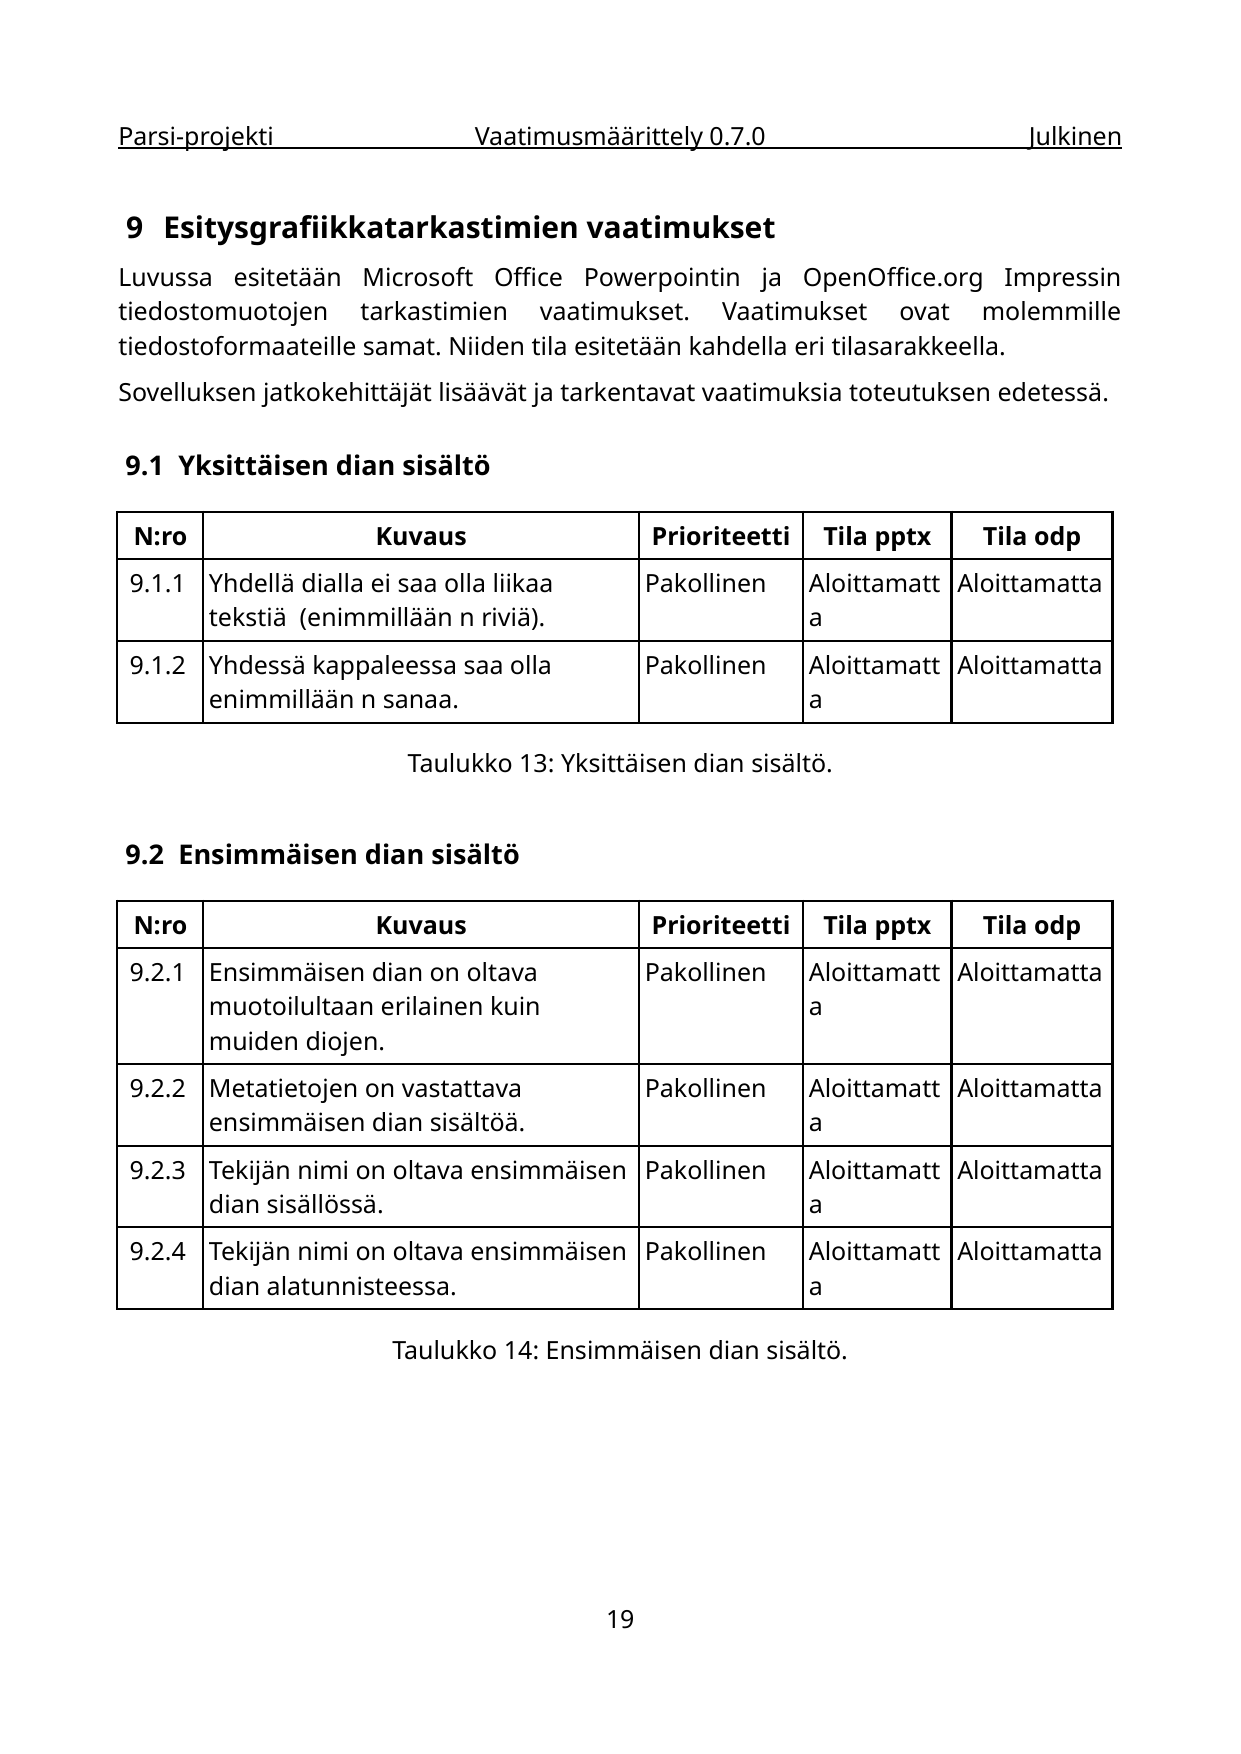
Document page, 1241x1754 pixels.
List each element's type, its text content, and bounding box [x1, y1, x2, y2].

table_cell Tekijän nimi on oltava ensimmäisen dian alatunnisteessa. [204, 1228, 638, 1308]
table_header Kuvaus [204, 902, 638, 947]
table_cell Aloittamatta [953, 642, 1111, 722]
text Taulukko 14: Ensimmäisen dian sisältö. [118, 1332, 1122, 1367]
table_cell [118, 642, 202, 722]
table_cell [118, 1228, 202, 1308]
subtitle Yksittäisen dian sisältö [118, 446, 1122, 483]
table_header Prioriteetti [640, 902, 802, 947]
table_cell Aloittamatta [804, 949, 950, 1063]
table_cell [118, 560, 202, 640]
table_cell [118, 1147, 202, 1226]
table_cell Pakollinen [640, 560, 802, 640]
table_cell Aloittamatta [804, 642, 950, 722]
table_header Tila odp [953, 902, 1111, 947]
table_header N:ro [118, 513, 202, 558]
table_cell Yhdellä dialla ei saa olla liikaa tekstiä (enimmillään n riviä). [204, 560, 638, 640]
table_header Tila odp [953, 513, 1111, 558]
table_cell [118, 949, 202, 1063]
table_header Kuvaus [204, 513, 638, 558]
table_cell Aloittamatta [804, 560, 950, 640]
table_cell Aloittamatta [804, 1147, 950, 1226]
table_cell Metatietojen on vastattava ensimmäisen dian sisältöä. [204, 1065, 638, 1144]
table_cell Pakollinen [640, 949, 802, 1063]
table_cell Pakollinen [640, 642, 802, 722]
table_cell Aloittamatta [953, 949, 1111, 1063]
table_cell Pakollinen [640, 1147, 802, 1226]
table_cell Aloittamatta [953, 1228, 1111, 1308]
table_cell Pakollinen [640, 1228, 802, 1308]
subtitle Esitysgrafiikkatarkastimien vaatimukset [118, 207, 1122, 247]
subtitle Ensimmäisen dian sisältö [118, 835, 1122, 872]
table_header Prioriteetti [640, 513, 802, 558]
table_header Tila pptx [804, 513, 950, 558]
table_cell Aloittamatta [953, 1065, 1111, 1144]
table_cell Aloittamatta [804, 1065, 950, 1144]
table_cell Tekijän nimi on oltava ensimmäisen dian sisällössä. [204, 1147, 638, 1226]
table_cell Yhdessä kappaleessa saa olla enimmillään n sanaa. [204, 642, 638, 722]
table_header N:ro [118, 902, 202, 947]
table_cell [118, 1065, 202, 1144]
table_cell Aloittamatta [953, 1147, 1111, 1226]
text Sovelluksen jatkokehittäjät lisäävät ja tarkentavat vaatimuksia toteutuksen edetessä. [118, 375, 1122, 409]
text Luvussa esitetään Microsoft Office Powerpointin ja OpenOffice.org Impressin tiedostomuotojen tarkastimien vaatimukset. Vaatimukset ovat molemmille tiedostoformaateille samat. Niiden tila esitetään kahdella eri tilasarakkeella. [118, 260, 1122, 362]
table_cell Aloittamatta [953, 560, 1111, 640]
table_cell Ensimmäisen dian on oltava muotoilultaan erilainen kuin muiden diojen. [204, 949, 638, 1063]
text Taulukko 13: Yksittäisen dian sisältö. [118, 746, 1122, 780]
table_header Tila pptx [804, 902, 950, 947]
table_cell Aloittamatta [804, 1228, 950, 1308]
table_cell Pakollinen [640, 1065, 802, 1144]
